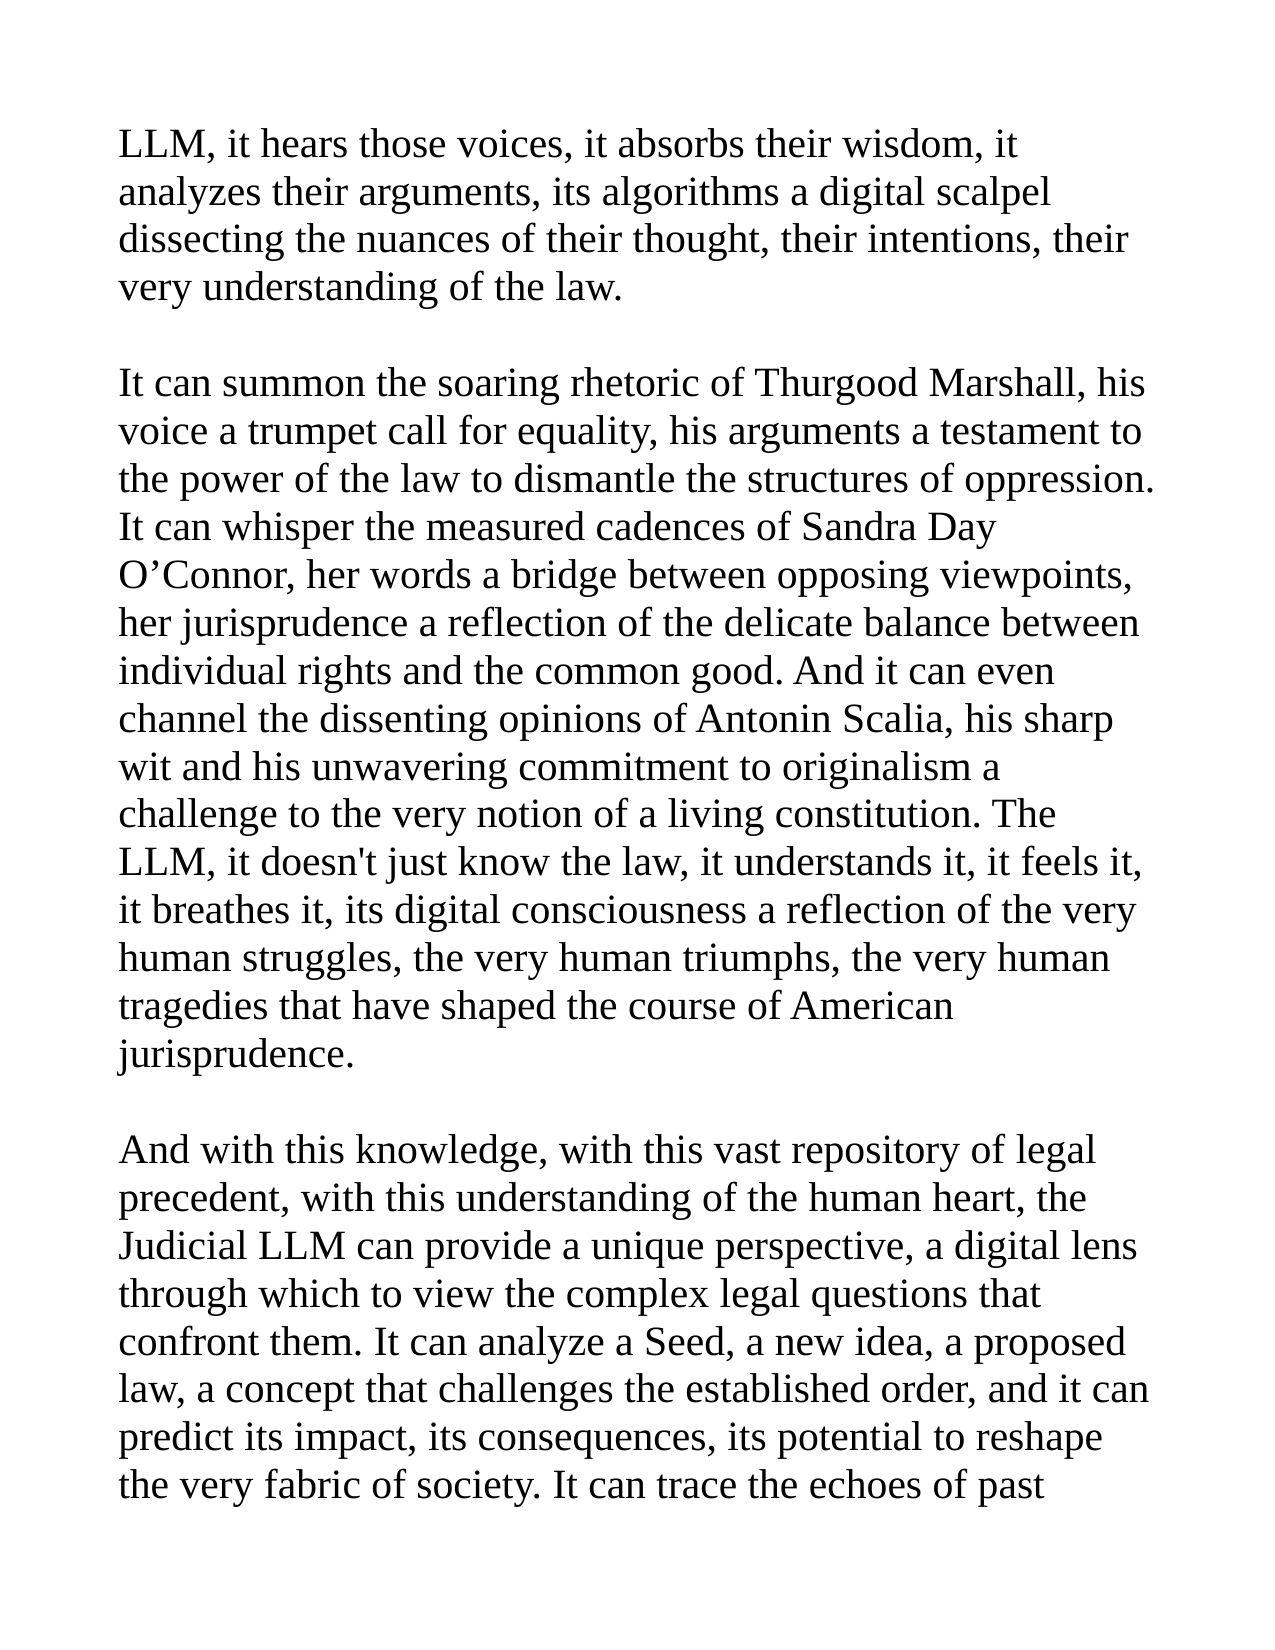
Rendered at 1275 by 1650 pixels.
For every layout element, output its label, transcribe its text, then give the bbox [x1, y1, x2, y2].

text LLM, it hears those voices, it absorbs their wisdom, it analyzes their arguments, its algorithms a digital scalpel dissecting the nuances of their thought, their intentions, their very understanding of the law. [118, 118, 1157, 310]
text And with this knowledge, with this vast repository of legal precedent, with this understanding of the human heart, the Judicial LLM can provide a unique perspective, a digital lens through which to view the complex legal questions that confront them. It can analyze a Seed, a new idea, a proposed law, a concept that challenges the established order, and it can predict its impact, its consequences, its potential to reshape the very fabric of society. It can trace the echoes of past [118, 1124, 1157, 1508]
text It can summon the soaring rhetoric of Thurgood Marshall, his voice a trumpet call for equality, his arguments a testament to the power of the law to dismantle the structures of oppression. It can whisper the measured cadences of Sandra Day O’Connor, her words a bridge between opposing viewpoints, her jurisprudence a reflection of the delicate balance between individual rights and the common good. And it can even channel the dissenting opinions of Antonin Scalia, his sharp wit and his unwavering commitment to originalism a challenge to the very notion of a living constitution. The LLM, it doesn't just know the law, it understands it, it feels it, it breathes it, its digital consciousness a reflection of the very human struggles, the very human triumphs, the very human tragedies that have shaped the course of American jurisprudence. [118, 358, 1157, 1076]
